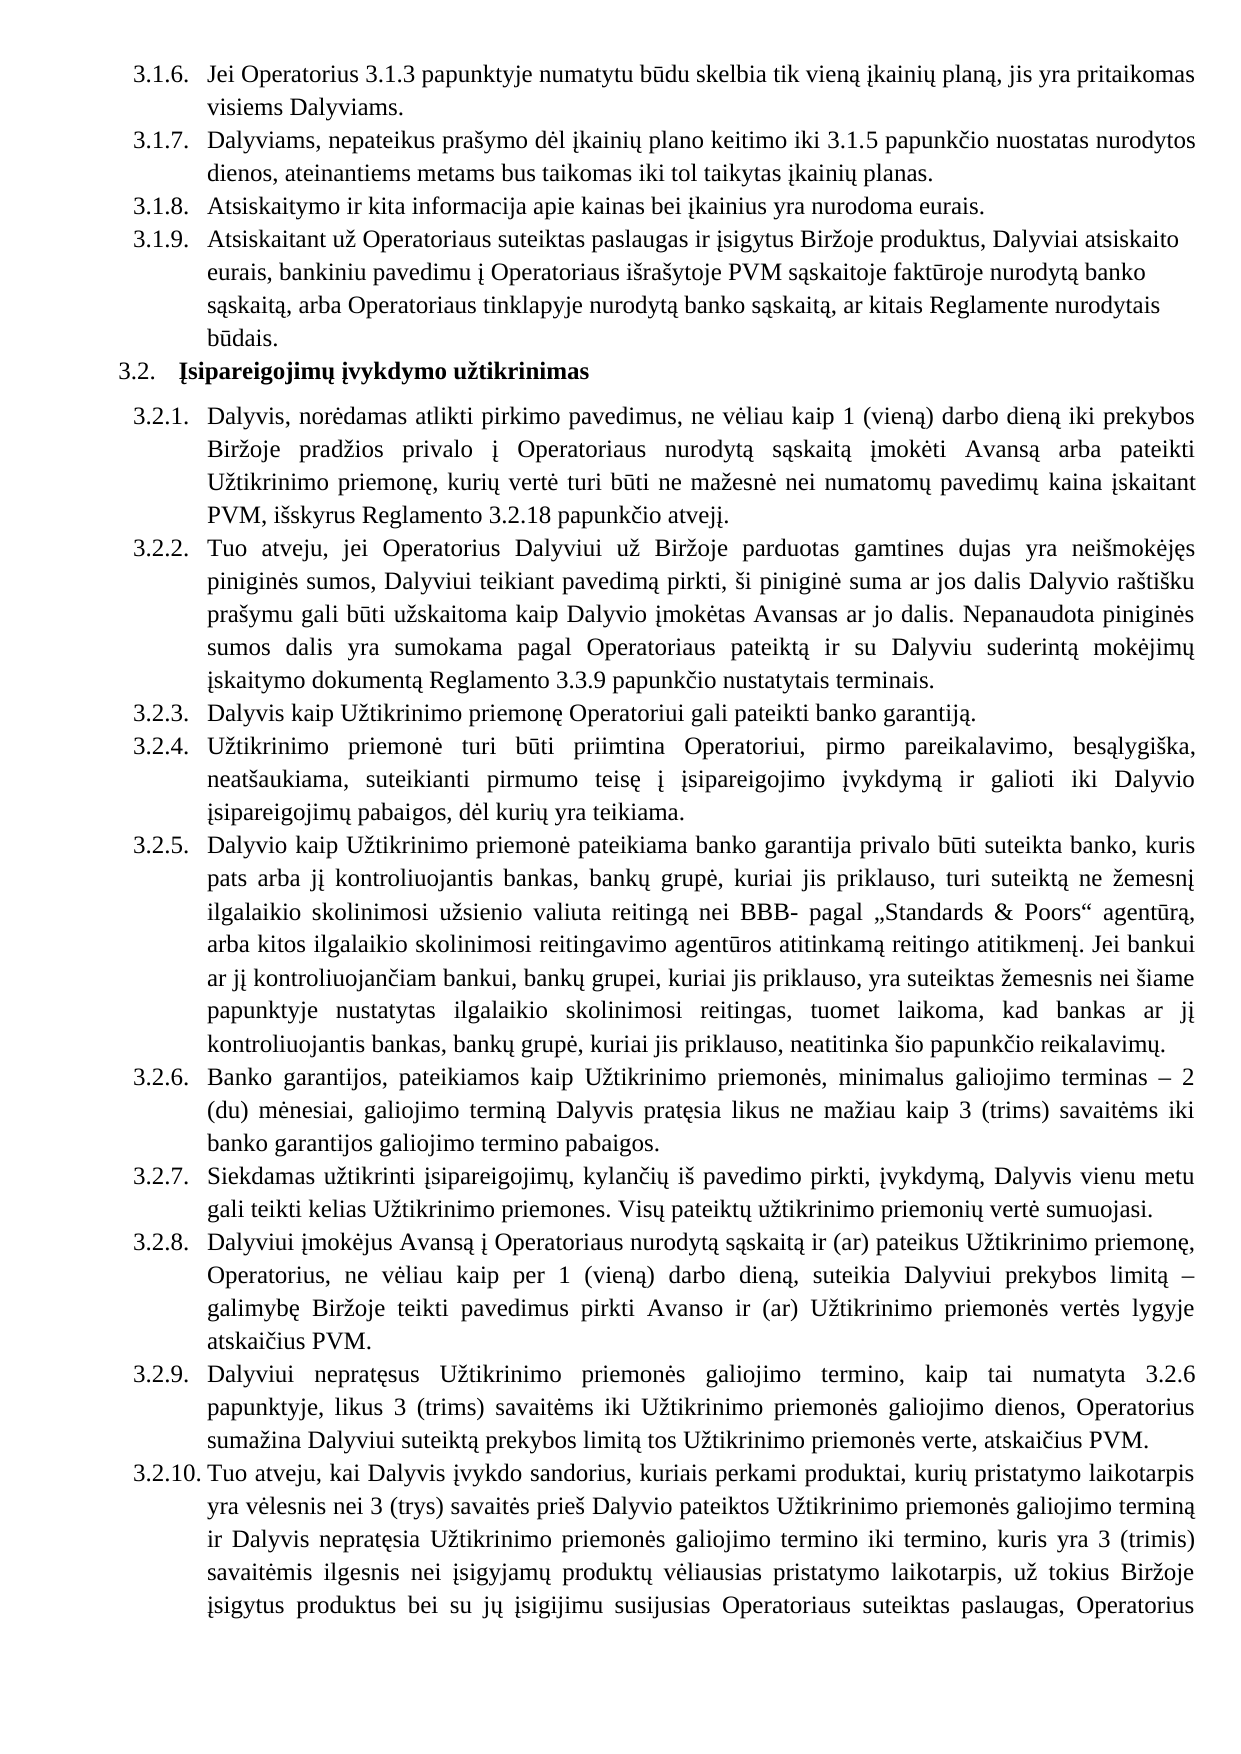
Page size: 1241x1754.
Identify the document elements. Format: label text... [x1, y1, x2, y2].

text 3.1.9. Atsiskaitant už Operatoriaus suteiktas paslaugas ir įsigytus Biržoje produktus, Dalyviai atsiskaito eurais, bankiniu pavedimu į Operatoriaus išrašytoje PVM sąskaitoje faktūroje nurodytą banko sąskaitą, arba Operatoriaus tinklapyje nurodytą banko sąskaitą, ar kitais Reglamente nurodytais būdais. [133, 224, 1196, 352]
text 3.1.7. Dalyviams, nepateikus prašymo dėl įkainių plano keitimo iki 3.1.5 papunkčio nuostatas nurodytos dienos, ateinantiems metams bus taikomas iki tol taikytas įkainių planas. [133, 125, 1196, 187]
text 3.2.4. Užtikrinimo priemonė turi būti priimtina Operatoriui, pirmo pareikalavimo, besąlygiška, neatšaukiama, suteikianti pirmumo teisę į įsipareigojimo įvykdymą ir galioti iki Dalyvio įsipareigojimų pabaigos, dėl kurių yra teikiama. [133, 731, 1196, 826]
text 3.2.6. Banko garantijos, pateikiamos kaip Užtikrinimo priemonės, minimalus galiojimo terminas – 2 (du) mėnesiai, galiojimo terminą Dalyvis pratęsia likus ne mažiau kaip 3 (trims) savaitėms iki banko garantijos galiojimo termino pabaigos. [133, 1062, 1196, 1156]
text 3.2.10. Tuo atveju, kai Dalyvis įvykdo sandorius, kuriais perkami produktai, kurių pristatymo laikotarpis yra vėlesnis nei 3 (trys) savaitės prieš Dalyvio pateiktos Užtikrinimo priemonės galiojimo terminą ir Dalyvis nepratęsia Užtikrinimo priemonės galiojimo termino iki termino, kuris yra 3 (trimis) savaitėmis ilgesnis nei įsigyjamų produktų vėliausias pristatymo laikotarpis, už tokius Biržoje įsigytus produktus bei su jų įsigijimu susijusias Operatoriaus suteiktas paslaugas, Operatorius [133, 1458, 1196, 1619]
text 3.2.1. Dalyvis, norėdamas atlikti pirkimo pavedimus, ne vėliau kaip 1 (vieną) darbo dieną iki prekybos Biržoje pradžios privalo į Operatoriaus nurodytą sąskaitą įmokėti Avansą arba pateikti Užtikrinimo priemonę, kurių vertė turi būti ne mažesnė nei numatomų pavedimų kaina įskaitant PVM, išskyrus Reglamento 3.2.18 papunkčio atvejį. [133, 401, 1196, 529]
text 3.2.7. Siekdamas užtikrinti įsipareigojimų, kylančių iš pavedimo pirkti, įvykdymą, Dalyvis vienu metu gali teikti kelias Užtikrinimo priemones. Visų pateiktų užtikrinimo priemonių vertė sumuojasi. [133, 1161, 1196, 1222]
text 3.2.3. Dalyvis kaip Užtikrinimo priemonę Operatoriui gali pateikti banko garantiją. [133, 698, 1196, 727]
text 3.2.8. Dalyviui įmokėjus Avansą į Operatoriaus nurodytą sąskaitą ir (ar) pateikus Užtikrinimo priemonę, Operatorius, ne vėliau kaip per 1 (vieną) darbo dieną, suteikia Dalyviui prekybos limitą – galimybę Biržoje teikti pavedimus pirkti Avanso ir (ar) Užtikrinimo priemonės vertės lygyje atskaičius PVM. [133, 1227, 1196, 1354]
text 3.2. Įsipareigojimų įvykdymo užtikrinimas [118, 356, 1196, 385]
text 3.1.6. Jei Operatorius 3.1.3 papunktyje numatytu būdu skelbia tik vieną įkainių planą, jis yra pritaikomas visiems Dalyviams. [133, 59, 1196, 121]
text 3.2.2. Tuo atveju, jei Operatorius Dalyviui už Biržoje parduotas gamtines dujas yra neišmokėjęs piniginės sumos, Dalyviui teikiant pavedimą pirkti, ši piniginė suma ar jos dalis Dalyvio raštišku prašymu gali būti užskaitoma kaip Dalyvio įmokėtas Avansas ar jo dalis. Nepanaudota piniginės sumos dalis yra sumokama pagal Operatoriaus pateiktą ir su Dalyviu suderintą mokėjimų įskaitymo dokumentą Reglamento 3.3.9 papunkčio nustatytais terminais. [133, 533, 1196, 694]
text 3.2.5. Dalyvio kaip Užtikrinimo priemonė pateikiama banko garantija privalo būti suteikta banko, kuris pats arba jį kontroliuojantis bankas, bankų grupė, kuriai jis priklauso, turi suteiktą ne žemesnį ilgalaikio skolinimosi užsienio valiuta reitingą nei BBB- pagal „Standards & Poors“ agentūrą, arba kitos ilgalaikio skolinimosi reitingavimo agentūros atitinkamą reitingo atitikmenį. Jei bankui ar jį kontroliuojančiam bankui, bankų grupei, kuriai jis priklauso, yra suteiktas žemesnis nei šiame papunktyje nustatytas ilgalaikio skolinimosi reitingas, tuomet laikoma, kad bankas ar jį kontroliuojantis bankas, bankų grupė, kuriai jis priklauso, neatitinka šio papunkčio reikalavimų. [133, 831, 1196, 1057]
text 3.1.8. Atsiskaitymo ir kita informacija apie kainas bei įkainius yra nurodoma eurais. [133, 191, 1196, 220]
text 3.2.9. Dalyviui nepratęsus Užtikrinimo priemonės galiojimo termino, kaip tai numatyta 3.2.6 papunktyje, likus 3 (trims) savaitėms iki Užtikrinimo priemonės galiojimo dienos, Operatorius sumažina Dalyviui suteiktą prekybos limitą tos Užtikrinimo priemonės verte, atskaičius PVM. [133, 1359, 1196, 1454]
